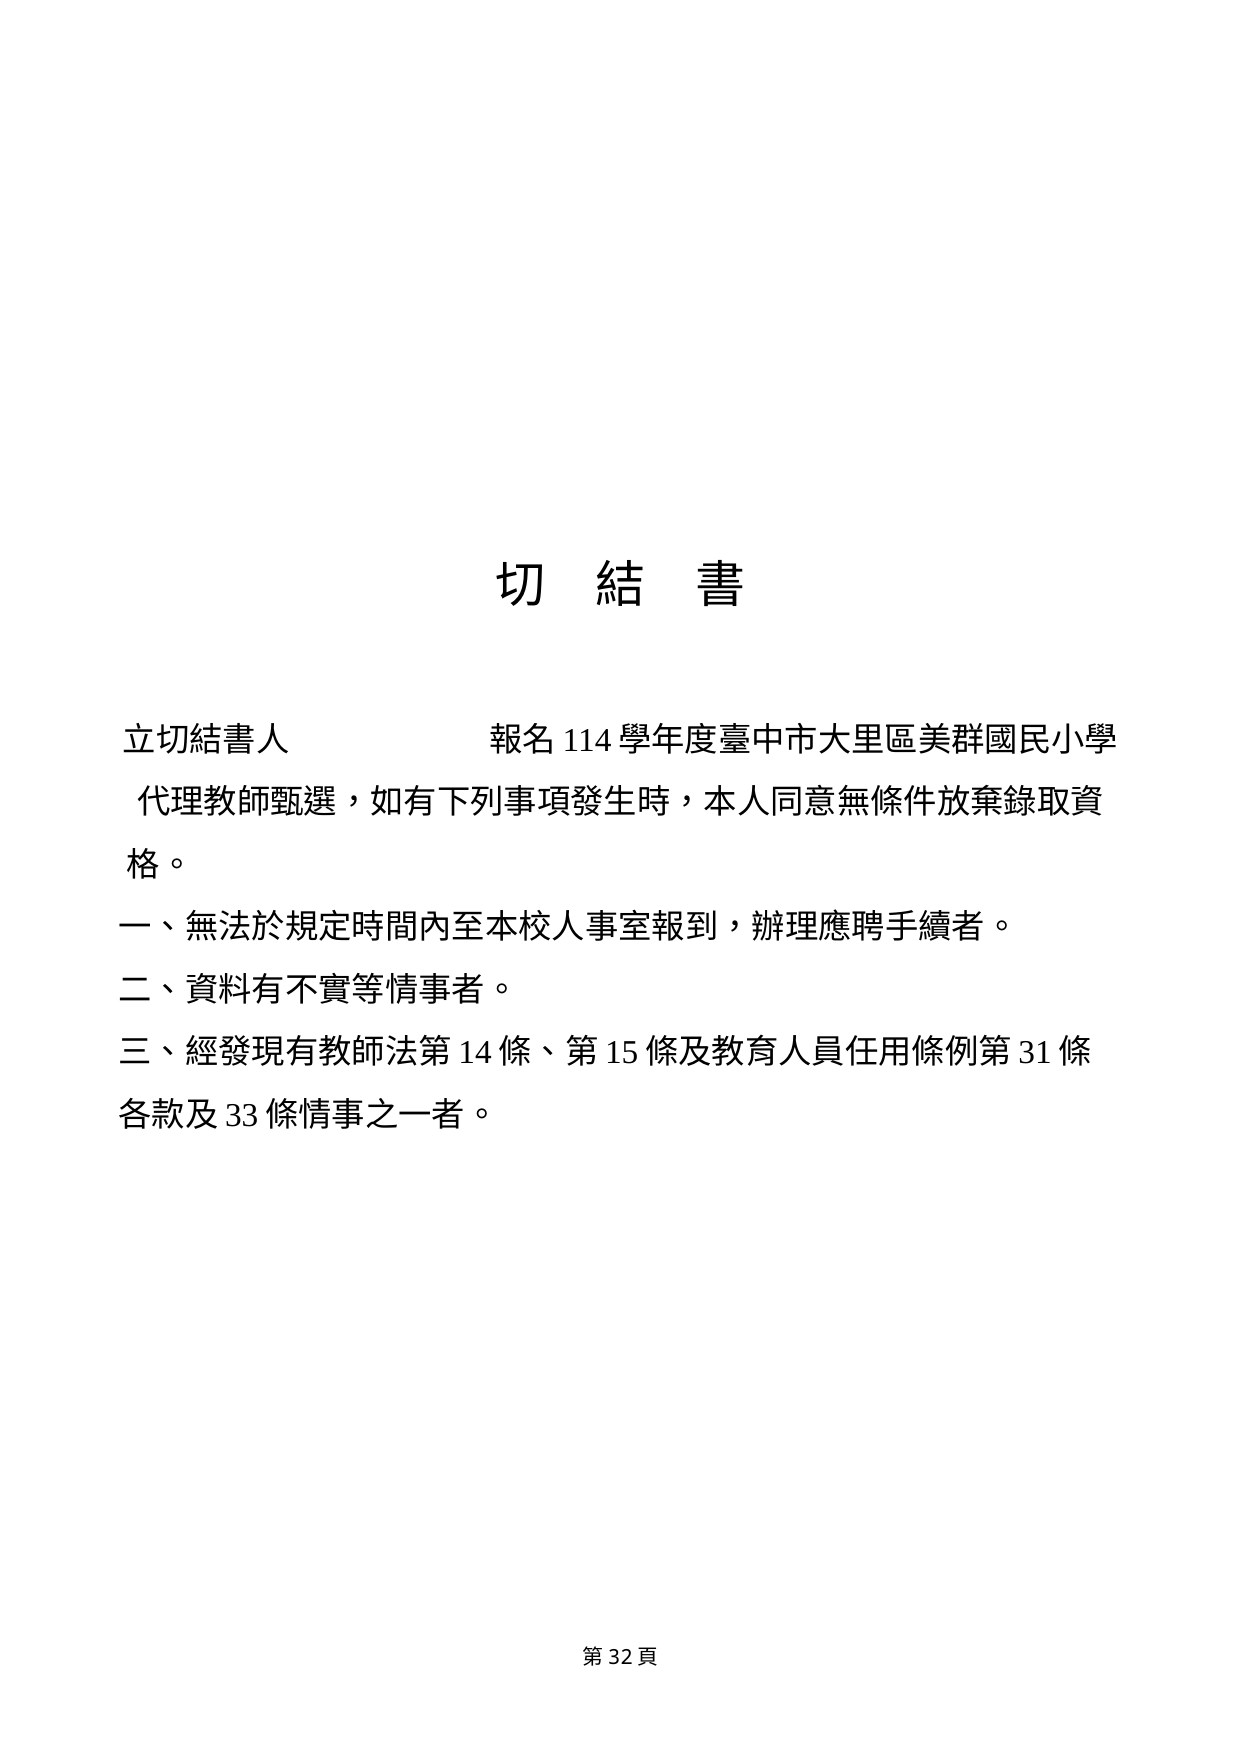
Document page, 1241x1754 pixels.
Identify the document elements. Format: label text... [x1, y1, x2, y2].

text 代理教師甄選，如有下列事項發生時，本人同意無條件放棄錄取資 [118, 758, 1122, 820]
text 一、無法於規定時間內至本校人事室報到，辦理應聘手續者。 [118, 883, 1122, 945]
text 格。 [118, 820, 1122, 883]
text 切 結 書 [118, 508, 1122, 633]
text 立切結書人 報名114學年度臺中市大里區美群國民小學 [118, 695, 1122, 758]
text 三、經發現有教師法第14條、第15條及教育人員任用條例第31條各款及33條情事之一者。 [118, 1008, 1122, 1133]
text 二、資料有不實等情事者。 [118, 945, 1122, 1008]
